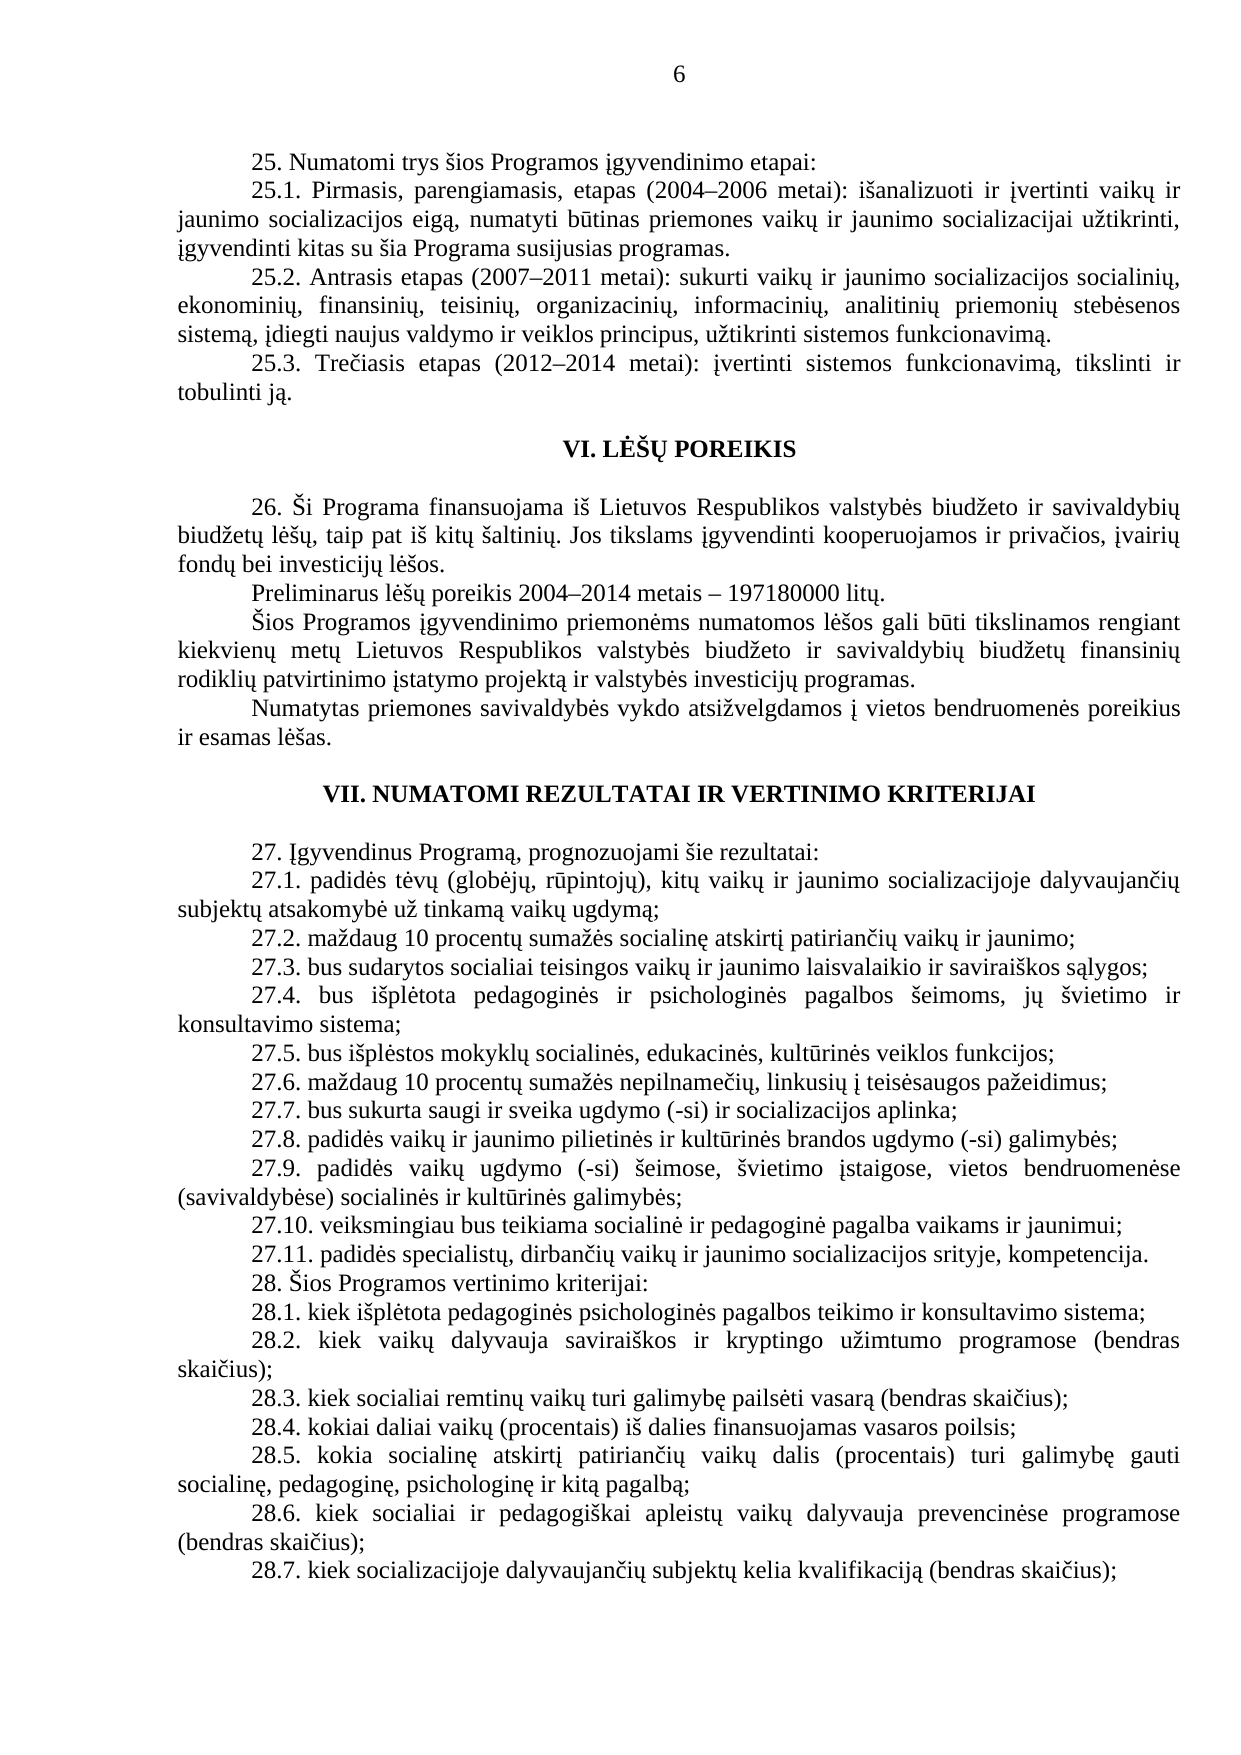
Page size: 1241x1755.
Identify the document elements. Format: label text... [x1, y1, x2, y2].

text 28.6. kiek socialiai ir pedagogiškai apleistų vaikų dalyvauja prevencinėse programose (bendras skaičius); [177, 1498, 1181, 1556]
text 27.5. bus išplėstos mokyklų socialinės, edukacinės, kultūrinės veiklos funkcijos; [177, 1038, 1181, 1067]
text Numatytas priemones savivaldybės vykdo atsižvelgdamos į vietos bendruomenės poreikius ir esamas lėšas. [177, 693, 1181, 751]
text 25. Numatomi trys šios Programos įgyvendinimo etapai: [177, 147, 1181, 176]
text 25.2. Antrasis etapas (2007–2011 metai): sukurti vaikų ir jaunimo socializacijos socialinių, ekonominių, finansinių, teisinių, organizacinių, informacinių, analitinių priemonių stebėsenos sistemą, įdiegti naujus valdymo ir veiklos principus, užtikrinti sistemos funkcionavimą. [177, 262, 1181, 348]
text 25.1. Pirmasis, parengiamasis, etapas (2004–2006 metai): išanalizuoti ir įvertinti vaikų ir jaunimo socializacijos eigą, numatyti būtinas priemones vaikų ir jaunimo socializacijai užtikrinti, įgyvendinti kitas su šia Programa susijusias programas. [177, 176, 1181, 262]
text 28. Šios Programos vertinimo kriterijai: [177, 1268, 1181, 1297]
text 28.7. kiek socializacijoje dalyvaujančių subjektų kelia kvalifikaciją (bendras skaičius); [177, 1556, 1181, 1584]
text 28.2. kiek vaikų dalyvauja saviraiškos ir kryptingo užimtumo programose (bendras skaičius); [177, 1326, 1181, 1383]
text 28.4. kokiai daliai vaikų (procentais) iš dalies finansuojamas vasaros poilsis; [177, 1412, 1181, 1441]
text 27.11. padidės specialistų, dirbančių vaikų ir jaunimo socializacijos srityje, kompetencija. [177, 1239, 1181, 1268]
text 27.4. bus išplėtota pedagoginės ir psichologinės pagalbos šeimoms, jų švietimo ir konsultavimo sistema; [177, 981, 1181, 1038]
text 27.8. padidės vaikų ir jaunimo pilietinės ir kultūrinės brandos ugdymo (-si) galimybės; [177, 1124, 1181, 1153]
text 28.1. kiek išplėtota pedagoginės psichologinės pagalbos teikimo ir konsultavimo sistema; [177, 1297, 1181, 1326]
text 27. Įgyvendinus Programą, prognozuojami šie rezultatai: [177, 837, 1181, 866]
text Preliminarus lėšų poreikis 2004–2014 metais – 197180000 litų. [177, 578, 1181, 607]
text 27.6. maždaug 10 procentų sumažės nepilnamečių, linkusių į teisėsaugos pažeidimus; [177, 1067, 1181, 1096]
text Šios Programos įgyvendinimo priemonėms numatomos lėšos gali būti tikslinamos rengiant kiekvienų metų Lietuvos Respublikos valstybės biudžeto ir savivaldybių biudžetų finansinių rodiklių patvirtinimo įstatymo projektą ir valstybės investicijų programas. [177, 607, 1181, 693]
text 27.2. maždaug 10 procentų sumažės socialinę atskirtį patiriančių vaikų ir jaunimo; [177, 923, 1181, 952]
text 25.3. Trečiasis etapas (2012–2014 metai): įvertinti sistemos funkcionavimą, tikslinti ir tobulinti ją. [177, 348, 1181, 406]
text VI. LĖŠŲ POREIKIS [177, 434, 1181, 463]
text VII. NUMATOMI REZULTATAI IR VERTINIMO KRITERIJAI [177, 779, 1181, 808]
text 27.9. padidės vaikų ugdymo (-si) šeimose, švietimo įstaigose, vietos bendruomenėse (savivaldybėse) socialinės ir kultūrinės galimybės; [177, 1153, 1181, 1211]
text 27.7. bus sukurta saugi ir sveika ugdymo (-si) ir socializacijos aplinka; [177, 1096, 1181, 1124]
text 27.10. veiksmingiau bus teikiama socialinė ir pedagoginė pagalba vaikams ir jaunimui; [177, 1211, 1181, 1239]
text 27.1. padidės tėvų (globėjų, rūpintojų), kitų vaikų ir jaunimo socializacijoje dalyvaujančių subjektų atsakomybė už tinkamą vaikų ugdymą; [177, 866, 1181, 923]
text 28.3. kiek socialiai remtinų vaikų turi galimybę pailsėti vasarą (bendras skaičius); [177, 1383, 1181, 1412]
text 26. Ši Programa finansuojama iš Lietuvos Respublikos valstybės biudžeto ir savivaldybių biudžetų lėšų, taip pat iš kitų šaltinių. Jos tikslams įgyvendinti kooperuojamos ir privačios, įvairių fondų bei investicijų lėšos. [177, 492, 1181, 578]
text 28.5. kokia socialinę atskirtį patiriančių vaikų dalis (procentais) turi galimybę gauti socialinę, pedagoginę, psichologinę ir kitą pagalbą; [177, 1441, 1181, 1498]
text 27.3. bus sudarytos socialiai teisingos vaikų ir jaunimo laisvalaikio ir saviraiškos sąlygos; [177, 952, 1181, 981]
